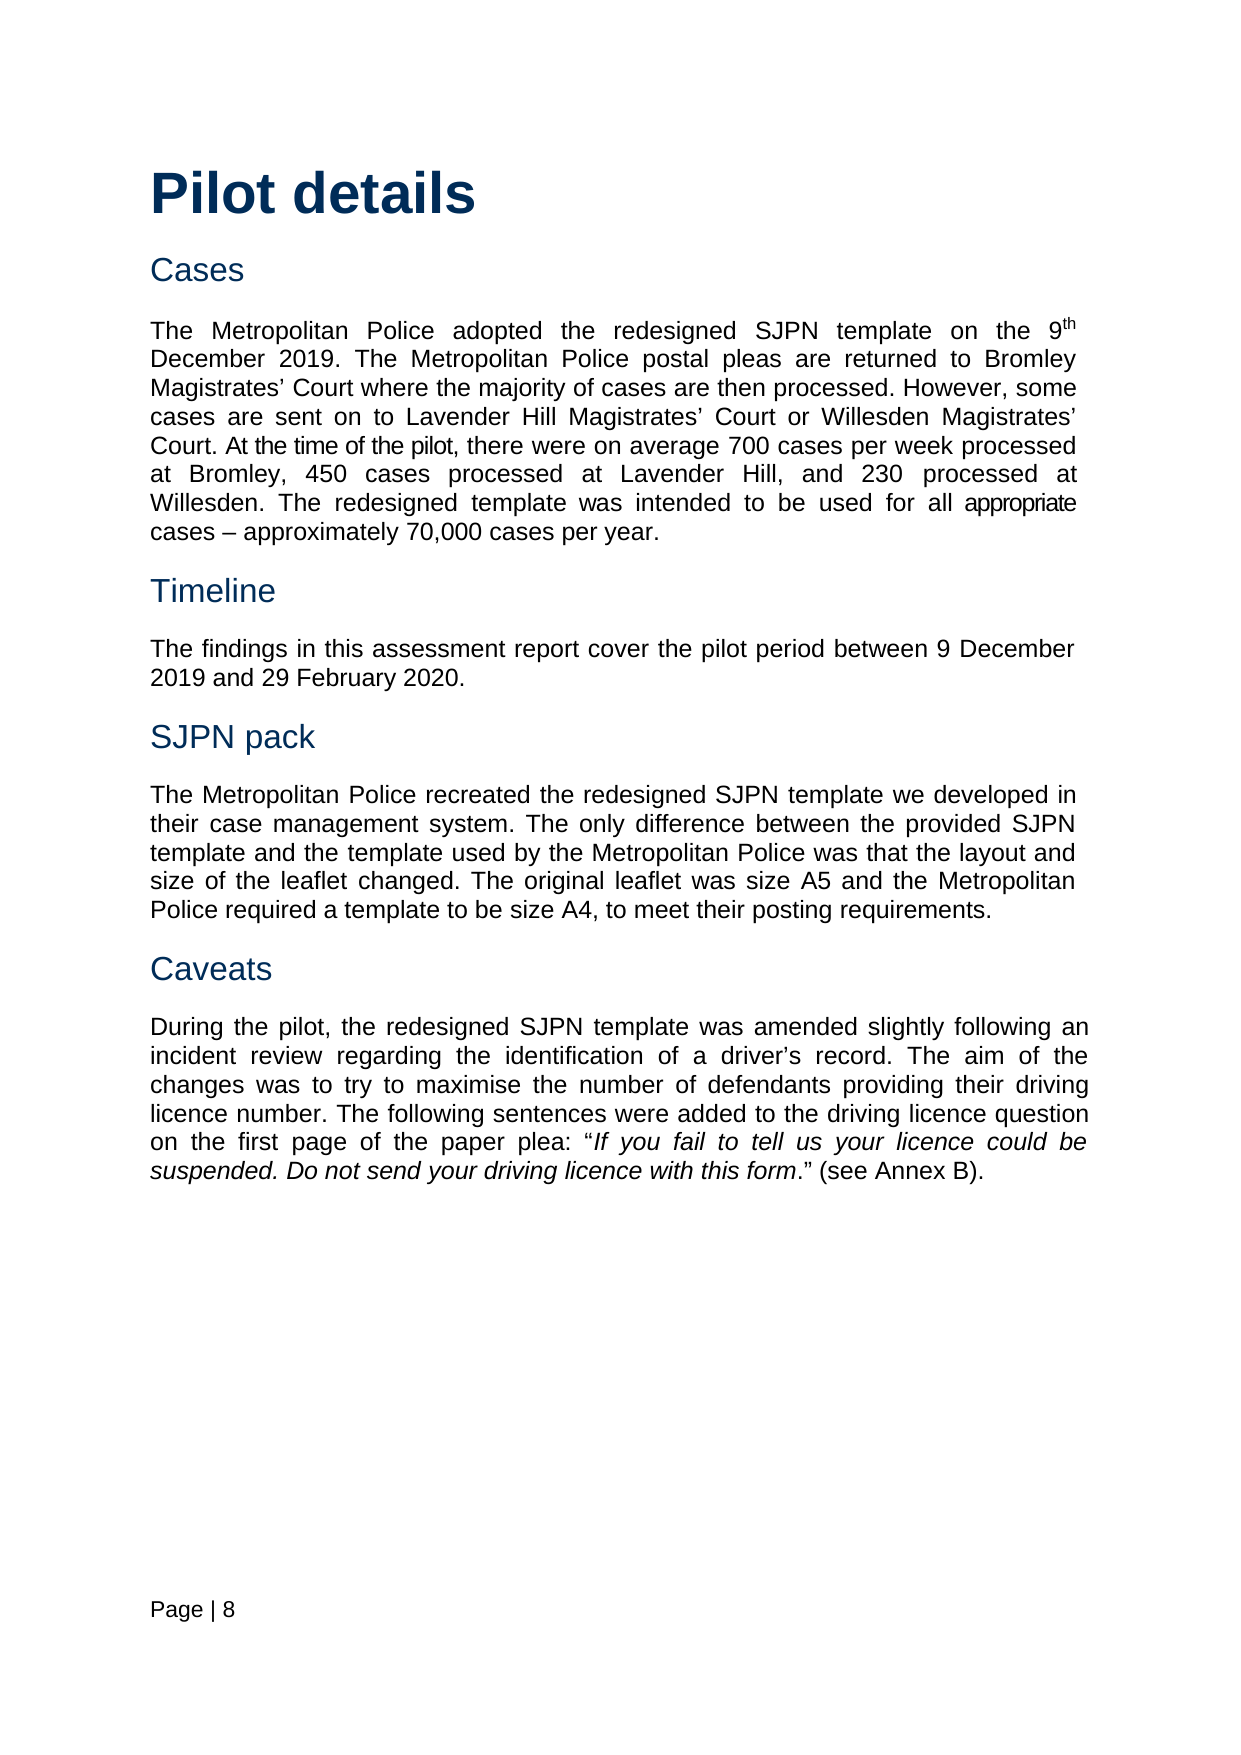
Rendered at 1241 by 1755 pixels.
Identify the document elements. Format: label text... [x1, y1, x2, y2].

text During the pilot, the redesigned SJPN template was amended slightly following an incident review regarding the identification of a driver’s record. The aim of the changes was to try to maximise the number of defendants providing their driving licence number. The following sentences were added to the driving licence question on the first page of the paper plea: “If you fail to tell us your licence could be suspended. Do not send your driving licence with this form.” (see Annex B). [150, 1012, 1091, 1185]
text The Metropolitan Police adopted the redesigned SJPN template on the 9th December 2019. The Metropolitan Police postal pleas are returned to Bromley Magistrates’ Court where the majority of cases are then processed. However, some cases are sent on to Lavender Hill Magistrates’ Court or Willesden Magistrates’ Court. At the time of the pilot, there were on average 700 cases per week processed at Bromley, 450 cases processed at Lavender Hill, and 230 processed at Willesden. The redesigned template was intended to be used for all appropriate cases – approximately 70,000 cases per year. [150, 314, 1077, 546]
text The Metropolitan Police recreated the redesigned SJPN template we developed in their case management system. The only difference between the provided SJPN template and the template used by the Metropolitan Police was that the layout and size of the leaflet changed. The original leaflet was size A5 and the Metropolitan Police required a template to be size A4, to meet their posting requirements. [150, 780, 1077, 924]
text The findings in this assessment report cover the pilot period between 9 December 2019 and 29 February 2020. [150, 634, 1077, 692]
subtitle SJPN pack [150, 717, 1091, 755]
subtitle Timeline [150, 571, 1091, 609]
subtitle Cases [150, 251, 1091, 289]
subtitle Pilot details [150, 158, 1091, 226]
subtitle Caveats [150, 949, 1091, 987]
